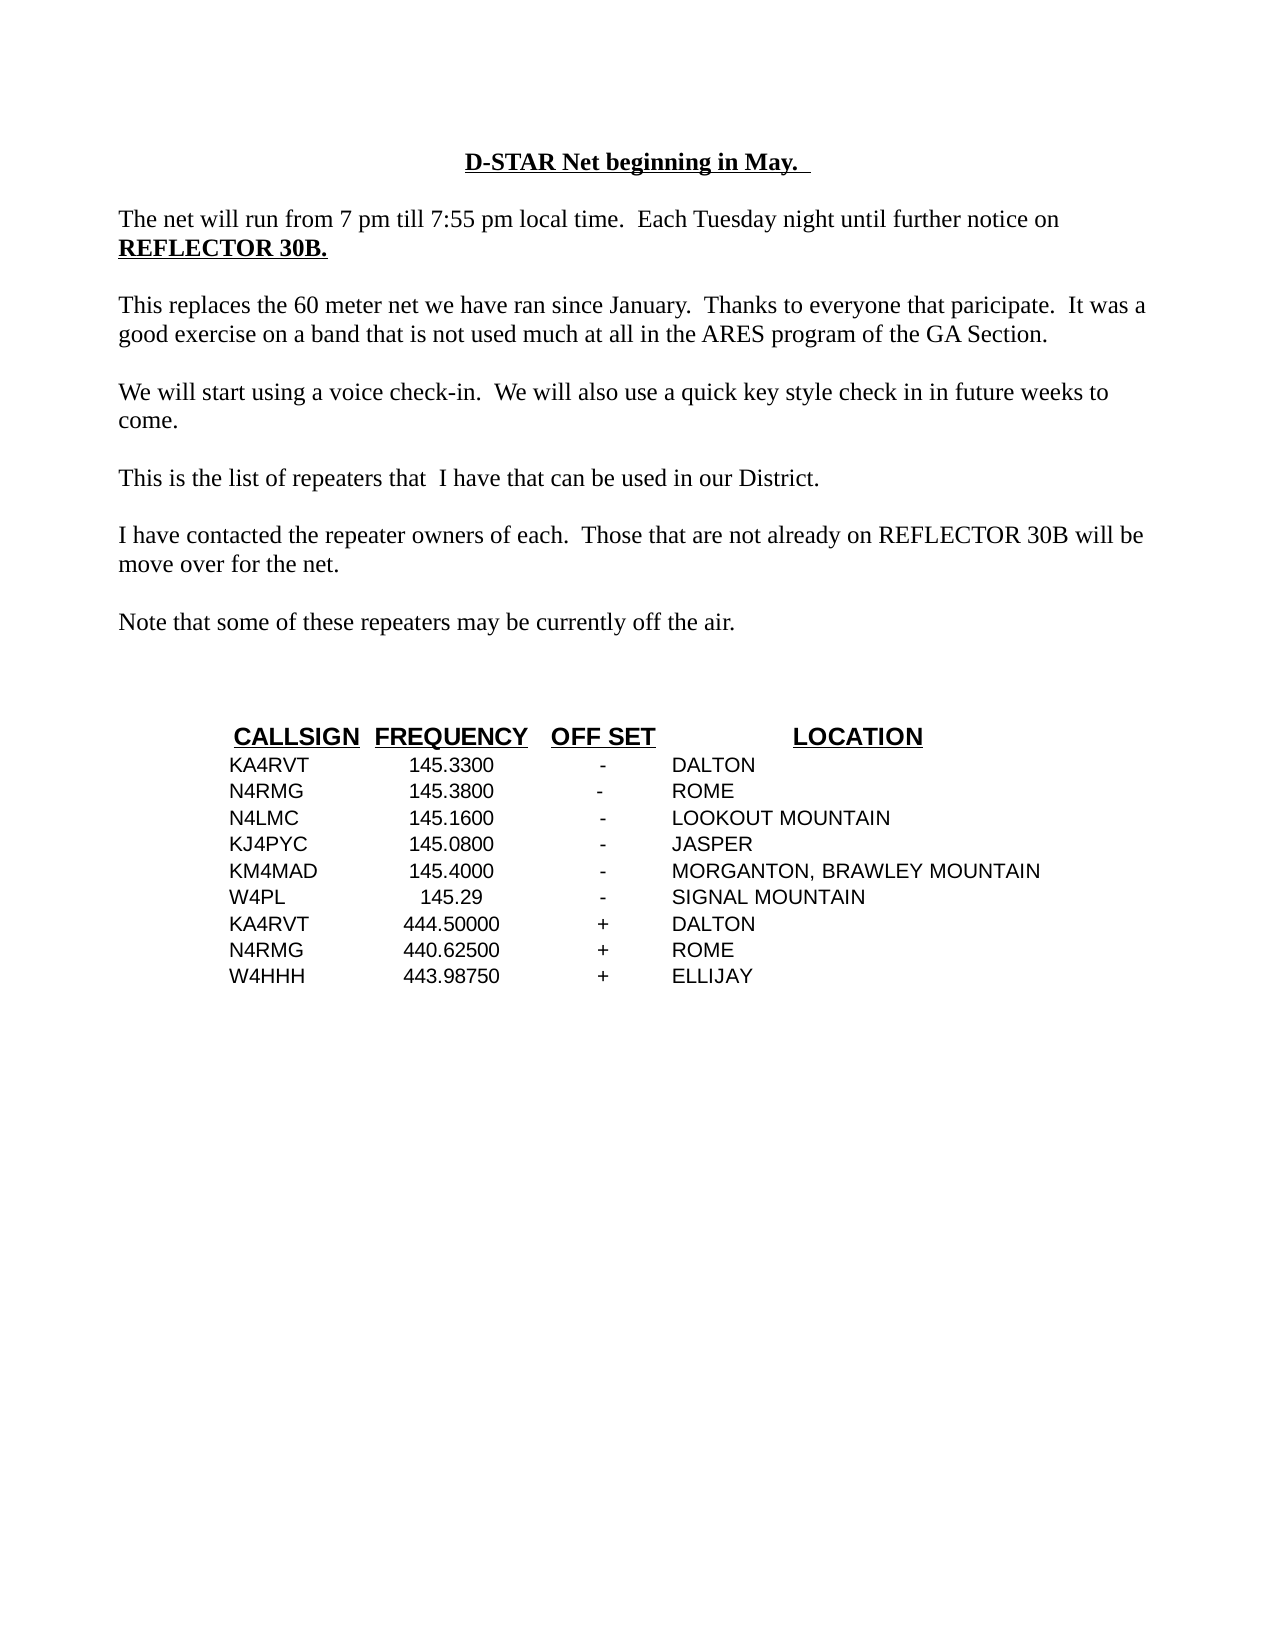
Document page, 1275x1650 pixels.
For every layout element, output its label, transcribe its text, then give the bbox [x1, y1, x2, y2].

text This replaces the 60 meter net we have ran since January. Thanks to everyone that paricipate. It was a good exercise on a band that is not used much at all in the ARES program of the GA Section. [118, 291, 1157, 348]
text Note that some of these repeaters may be currently off the air. [118, 607, 1157, 636]
text I have contacted the repeater owners of each. Those that are not already on REFLECTOR 30B will be move over for the net. [118, 521, 1157, 578]
text The net will run from 7 pm till 7:55 pm local time. Each Tuesday night until further notice on REFLECTOR 30B. [118, 204, 1157, 262]
text This is the list of repeaters that I have that can be used in our District. [118, 463, 1157, 492]
text D-STAR Net beginning in May. [118, 147, 1157, 176]
text We will start using a voice check-in. We will also use a quick key style check in in future weeks to come. [118, 377, 1157, 434]
